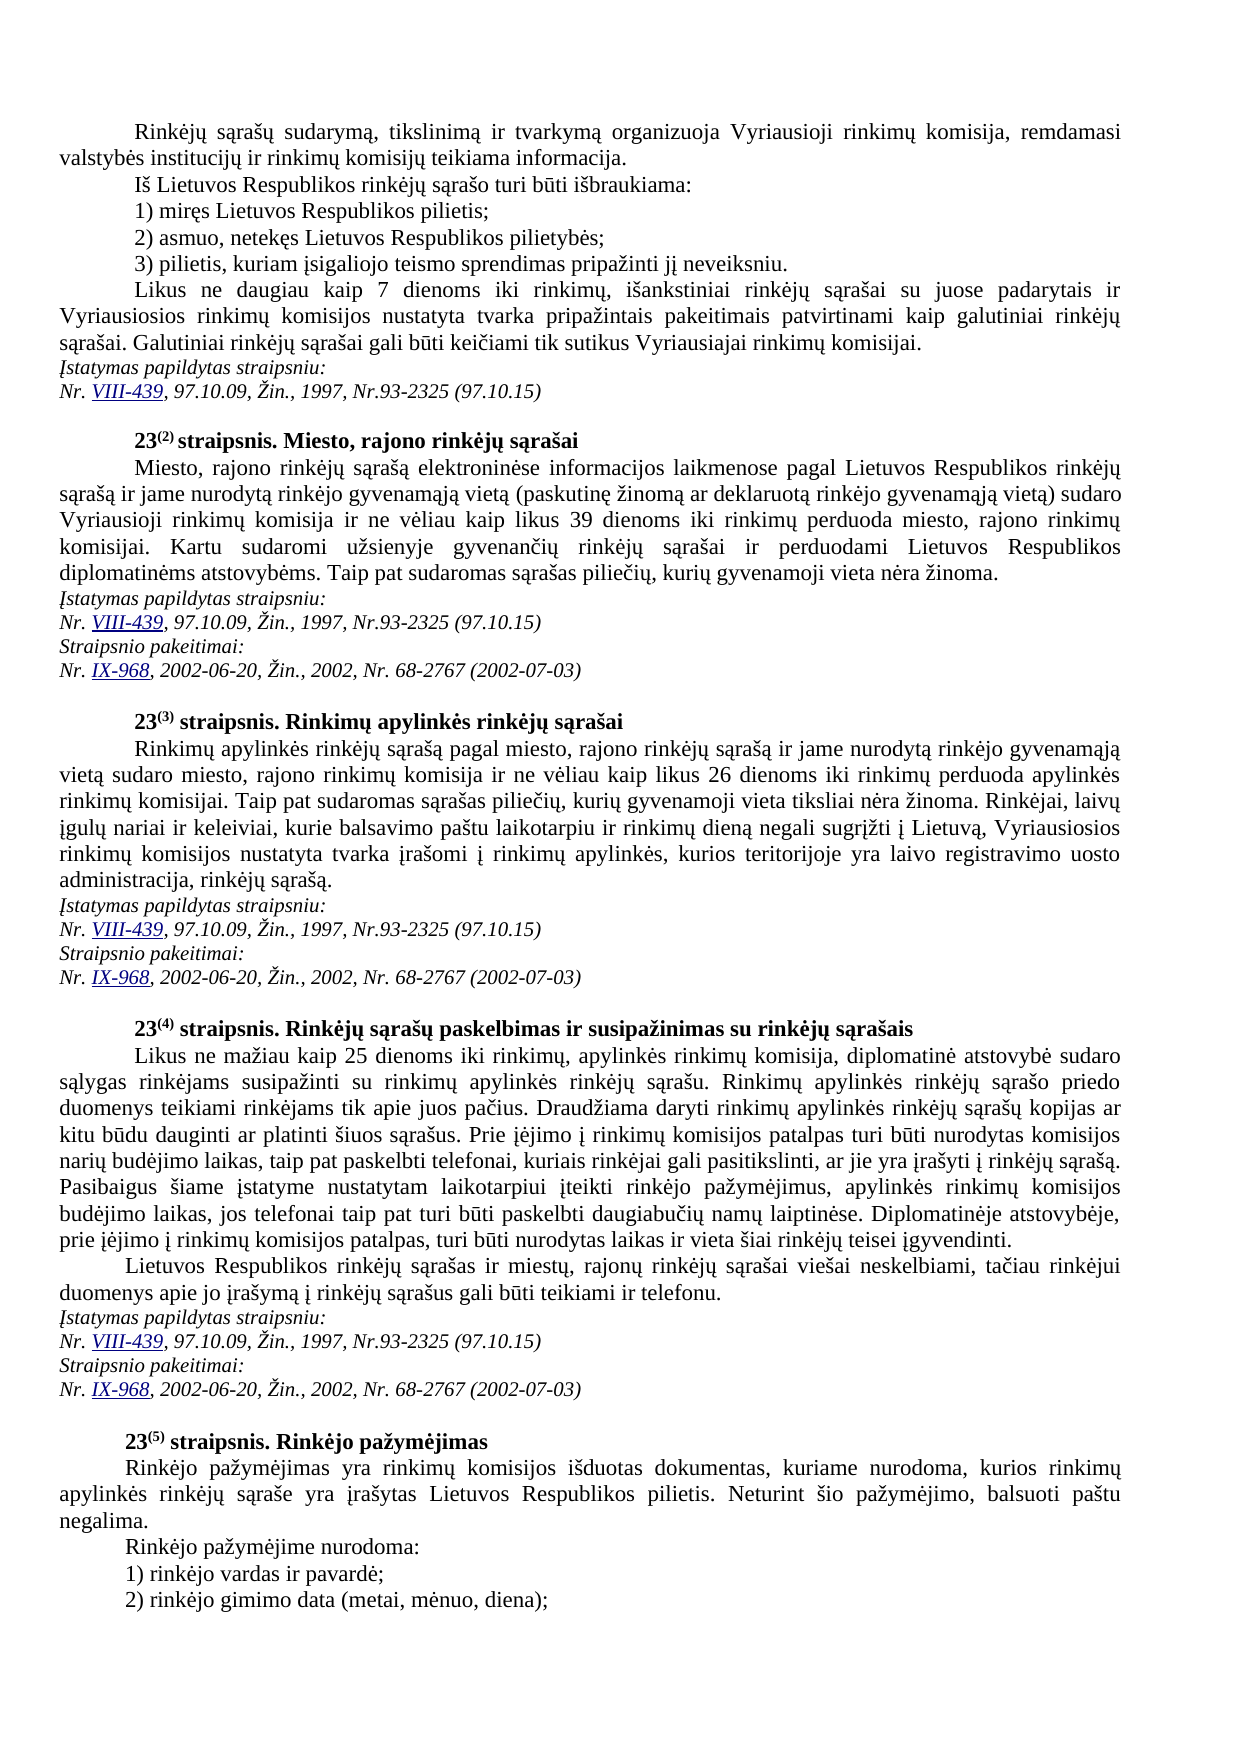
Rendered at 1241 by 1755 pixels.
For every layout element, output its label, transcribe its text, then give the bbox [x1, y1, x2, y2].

text Nr. IX-968, 2002-06-20, Žin., 2002, Nr. 68-2767 (2002-07-03) [59, 1377, 1122, 1401]
text Nr. VIII-439, 97.10.09, Žin., 1997, Nr.93-2325 (97.10.15) [59, 1329, 1122, 1353]
text Įstatymas papildytas straipsniu: [59, 586, 1122, 610]
text 23(3) straipsnis. Rinkimų apylinkės rinkėjų sąrašai [59, 708, 1122, 734]
text Likus ne mažiau kaip 25 dienoms iki rinkimų, apylinkės rinkimų komisija, diplomatinė atstovybė sudaro sąlygas rinkėjams susipažinti su rinkimų apylinkės rinkėjų sąrašu. Rinkimų apylinkės rinkėjų sąrašo priedo duomenys teikiami rinkėjams tik apie juos pačius. Draudžiama daryti rinkimų apylinkės rinkėjų sąrašų kopijas ar kitu būdu dauginti ar platinti šiuos sąrašus. Prie įėjimo į rinkimų komisijos patalpas turi būti nurodytas komisijos narių budėjimo laikas, taip pat paskelbti telefonai, kuriais rinkėjai gali pasitikslinti, ar jie yra įrašyti į rinkėjų sąrašą. Pasibaigus šiame įstatyme nustatytam laikotarpiui įteikti rinkėjo pažymėjimus, apylinkės rinkimų komisijos budėjimo laikas, jos telefonai taip pat turi būti paskelbti daugiabučių namų laiptinėse. Diplomatinėje atstovybėje, prie įėjimo į rinkimų komisijos patalpas, turi būti nurodytas laikas ir vieta šiai rinkėjų teisei įgyvendinti. [59, 1042, 1122, 1252]
text Miesto, rajono rinkėjų sąrašą elektroninėse informacijos laikmenose pagal Lietuvos Respublikos rinkėjų sąrašą ir jame nurodytą rinkėjo gyvenamąją vietą (paskutinę žinomą ar deklaruotą rinkėjo gyvenamąją vietą) sudaro Vyriausioji rinkimų komisija ir ne vėliau kaip likus 39 dienoms iki rinkimų perduoda miesto, rajono rinkimų komisijai. Kartu sudaromi užsienyje gyvenančių rinkėjų sąrašai ir perduodami Lietuvos Respublikos diplomatinėms atstovybėms. Taip pat sudaromas sąrašas piliečių, kurių gyvenamoji vieta nėra žinoma. [59, 454, 1122, 586]
text Nr. VIII-439, 97.10.09, Žin., 1997, Nr.93-2325 (97.10.15) [59, 379, 1122, 403]
text Straipsnio pakeitimai: [59, 634, 1122, 658]
text Rinkėjų sąrašų sudarymą, tikslinimą ir tvarkymą organizuoja Vyriausioji rinkimų komisija, remdamasi valstybės institucijų ir rinkimų komisijų teikiama informacija. [59, 118, 1122, 171]
text Rinkimų apylinkės rinkėjų sąrašą pagal miesto, rajono rinkėjų sąrašą ir jame nurodytą rinkėjo gyvenamąją vietą sudaro miesto, rajono rinkimų komisija ir ne vėliau kaip likus 26 dienoms iki rinkimų perduoda apylinkės rinkimų komisijai. Taip pat sudaromas sąrašas piliečių, kurių gyvenamoji vieta tiksliai nėra žinoma. Rinkėjai, laivų įgulų nariai ir keleiviai, kurie balsavimo paštu laikotarpiu ir rinkimų dieną negali sugrįžti į Lietuvą, Vyriausiosios rinkimų komisijos nustatyta tvarka įrašomi į rinkimų apylinkės, kurios teritorijoje yra laivo registravimo uosto administracija, rinkėjų sąrašą. [59, 734, 1122, 893]
text Nr. IX-968, 2002-06-20, Žin., 2002, Nr. 68-2767 (2002-07-03) [59, 965, 1122, 989]
text Likus ne daugiau kaip 7 dienoms iki rinkimų, išankstiniai rinkėjų sąrašai su juose padarytais ir Vyriausiosios rinkimų komisijos nustatyta tvarka pripažintais pakeitimais patvirtinami kaip galutiniai rinkėjų sąrašai. Galutiniai rinkėjų sąrašai gali būti keičiami tik sutikus Vyriausiajai rinkimų komisijai. [59, 276, 1122, 355]
text Nr. VIII-439, 97.10.09, Žin., 1997, Nr.93-2325 (97.10.15) [59, 917, 1122, 941]
text Įstatymas papildytas straipsniu: [59, 355, 1122, 379]
text 23(5) straipsnis. Rinkėjo pažymėjimas [59, 1428, 1122, 1454]
text 1) miręs Lietuvos Respublikos pilietis; [59, 197, 1122, 223]
text Iš Lietuvos Respublikos rinkėjų sąrašo turi būti išbraukiama: [59, 171, 1122, 197]
text 2) asmuo, netekęs Lietuvos Respublikos pilietybės; [59, 223, 1122, 250]
text Įstatymas papildytas straipsniu: [59, 1305, 1122, 1329]
text Įstatymas papildytas straipsniu: [59, 893, 1122, 917]
text Nr. VIII-439, 97.10.09, Žin., 1997, Nr.93-2325 (97.10.15) [59, 610, 1122, 634]
text Rinkėjo pažymėjime nurodoma: [59, 1533, 1122, 1559]
text 3) pilietis, kuriam įsigaliojo teismo sprendimas pripažinti jį neveiksniu. [59, 250, 1122, 276]
text 23(4) straipsnis. Rinkėjų sąrašų paskelbimas ir susipažinimas su rinkėjų sąrašais [134, 1015, 1122, 1042]
text Rinkėjo pažymėjimas yra rinkimų komisijos išduotas dokumentas, kuriame nurodoma, kurios rinkimų apylinkės rinkėjų sąraše yra įrašytas Lietuvos Respublikos pilietis. Neturint šio pažymėjimo, balsuoti paštu negalima. [59, 1454, 1122, 1533]
text 2) rinkėjo gimimo data (metai, mėnuo, diena); [59, 1586, 1122, 1612]
text Straipsnio pakeitimai: [59, 941, 1122, 965]
text Lietuvos Respublikos rinkėjų sąrašas ir miestų, rajonų rinkėjų sąrašai viešai neskelbiami, tačiau rinkėjui duomenys apie jo įrašymą į rinkėjų sąrašus gali būti teikiami ir telefonu. [59, 1252, 1122, 1305]
text 23(2) straipsnis. Miesto, rajono rinkėjų sąrašai [59, 427, 1122, 454]
text 1) rinkėjo vardas ir pavardė; [59, 1559, 1122, 1586]
text Nr. IX-968, 2002-06-20, Žin., 2002, Nr. 68-2767 (2002-07-03) [59, 658, 1122, 682]
text Straipsnio pakeitimai: [59, 1353, 1122, 1377]
